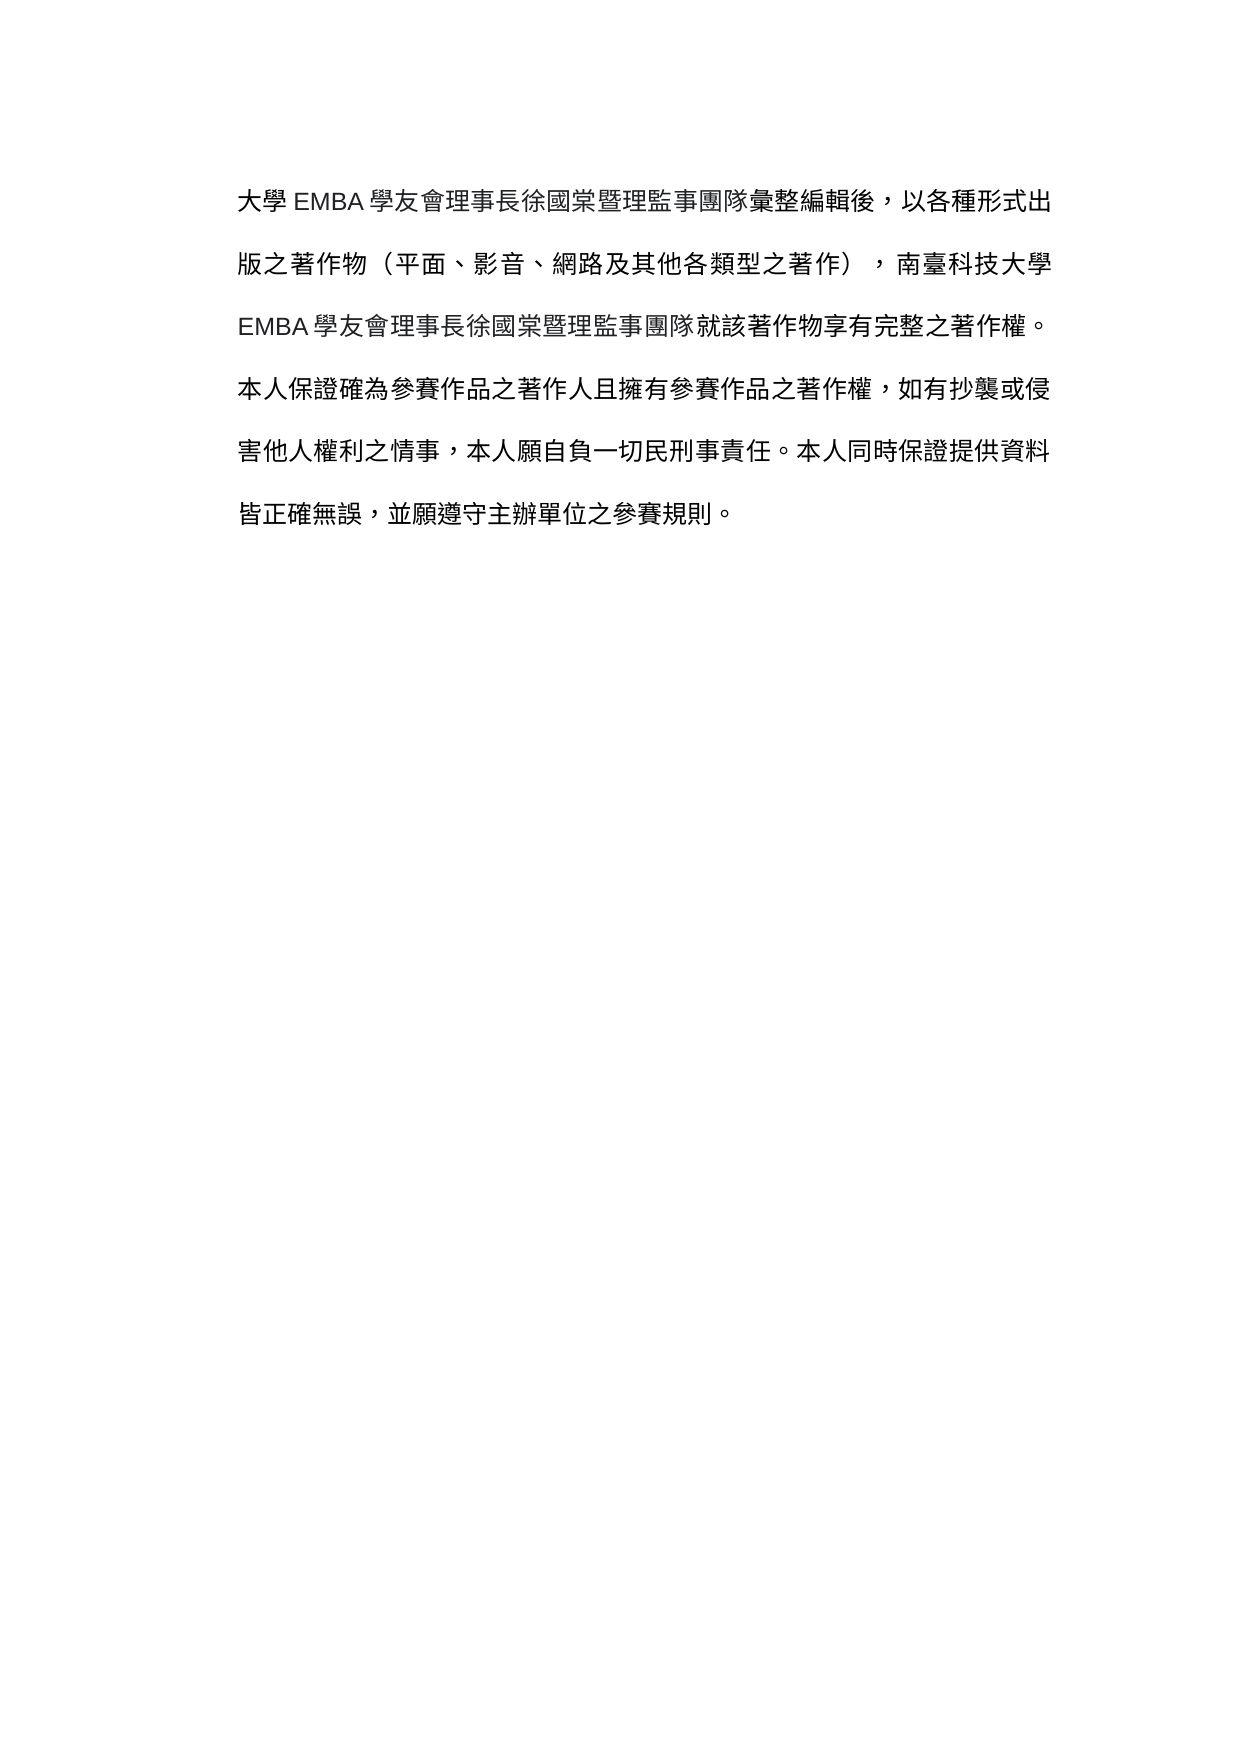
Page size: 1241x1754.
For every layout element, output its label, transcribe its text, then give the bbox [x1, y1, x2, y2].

text 報名活動網站【2018南臺科技大學EMBA學友會理事長徐國棠暨理監事團隊創意攝影比賽】，同意遵守相關活動辦法，於獲獎之同時將該得獎作品之著作財產權讓與南臺科技大學EMBA學友會理事長徐國棠暨理監事團隊。本人同意無償提供得獎作品之內容、標題、原稿圖檔、數位檔案，供以南臺科技大學EMBA學友會重製、公開展示、公開播送、改作、編輯、公開傳輸、散布、發行等方式不限時間、次數使用；得獎作品經南臺科技大學EMBA學友會理事長徐國棠暨理監事團隊彙整編輯後，以各種形式出版之著作物（平面、影音、網路及其他各類型之著作），南臺科技大學EMBA學友會理事長徐國棠暨理監事團隊就該著作物享有完整之著作權。本人保證確為參賽作品之著作人且擁有參賽作品之著作權，如有抄襲或侵害他人權利之情事，本人願自負一切民刑事責任。本人同時保證提供資料皆正確無誤，並願遵守主辦單位之參賽規則。 [237, 158, 1053, 533]
